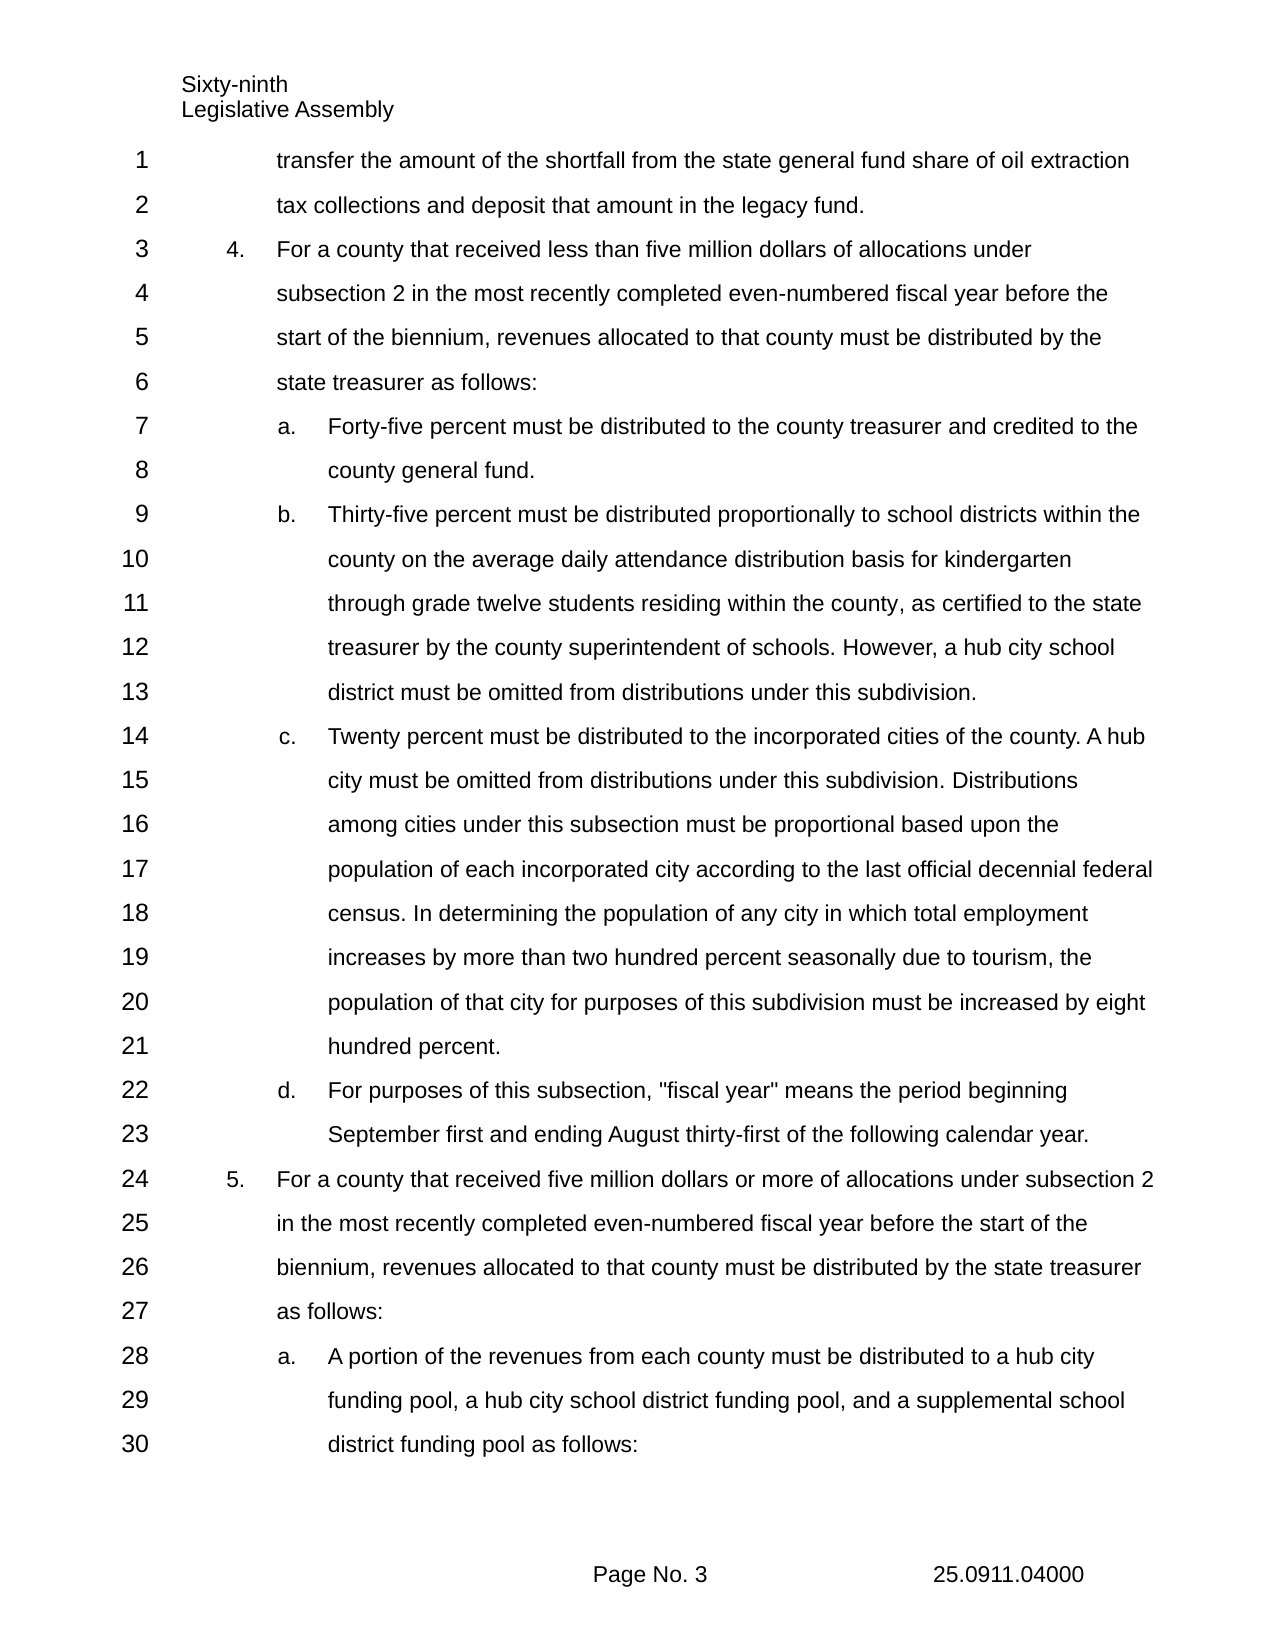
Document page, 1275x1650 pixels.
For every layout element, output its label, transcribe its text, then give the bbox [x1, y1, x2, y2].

text d. For purposes of this subsection, "fiscal year" means the period beginning September first and ending August thirty‑first of the following calendar year. [181, 1063, 1154, 1152]
text a. A portion of the revenues from each county must be distributed to a hub city funding pool, a hub city school district funding pool, and a supplemental school district funding pool as follows: [181, 1329, 1154, 1461]
text a. Forty‑five percent must be distributed to the county treasurer and credited to the county general fund. [181, 399, 1154, 487]
text 4. For a county that received less than five million dollars of allocations under subsection 2 in the most recently completed even‑numbered fiscal year before the start of the biennium, revenues allocated to that county must be distributed by the state treasurer as follows: [181, 222, 1154, 399]
text b. Thirty‑five percent must be distributed proportionally to school districts within the county on the average daily attendance distribution basis for kindergarten through grade twelve students residing within the county, as certified to the state treasurer by the county superintendent of schools. However, a hub city school district must be omitted from distributions under this subdivision. [181, 487, 1154, 709]
text c. Twenty percent must be distributed to the incorporated cities of the county. A hub city must be omitted from distributions under this subdivision. Distributions among cities under this subsection must be proportional based upon the population of each incorporated city according to the last official decennial federal census. In determining the population of any city in which total employment increases by more than two hundred percent seasonally due to tourism, the population of that city for purposes of this subdivision must be increased by eight hundred percent. [181, 709, 1154, 1063]
text 5. For a county that received five million dollars or more of allocations under subsection 2 in the most recently completed even‑numbered fiscal year before the start of the biennium, revenues allocated to that county must be distributed by the state treasurer as follows: [181, 1152, 1154, 1329]
text transfer the amount of the shortfall from the state general fund share of oil extraction tax collections and deposit that amount in the legacy fund. [181, 133, 1154, 222]
